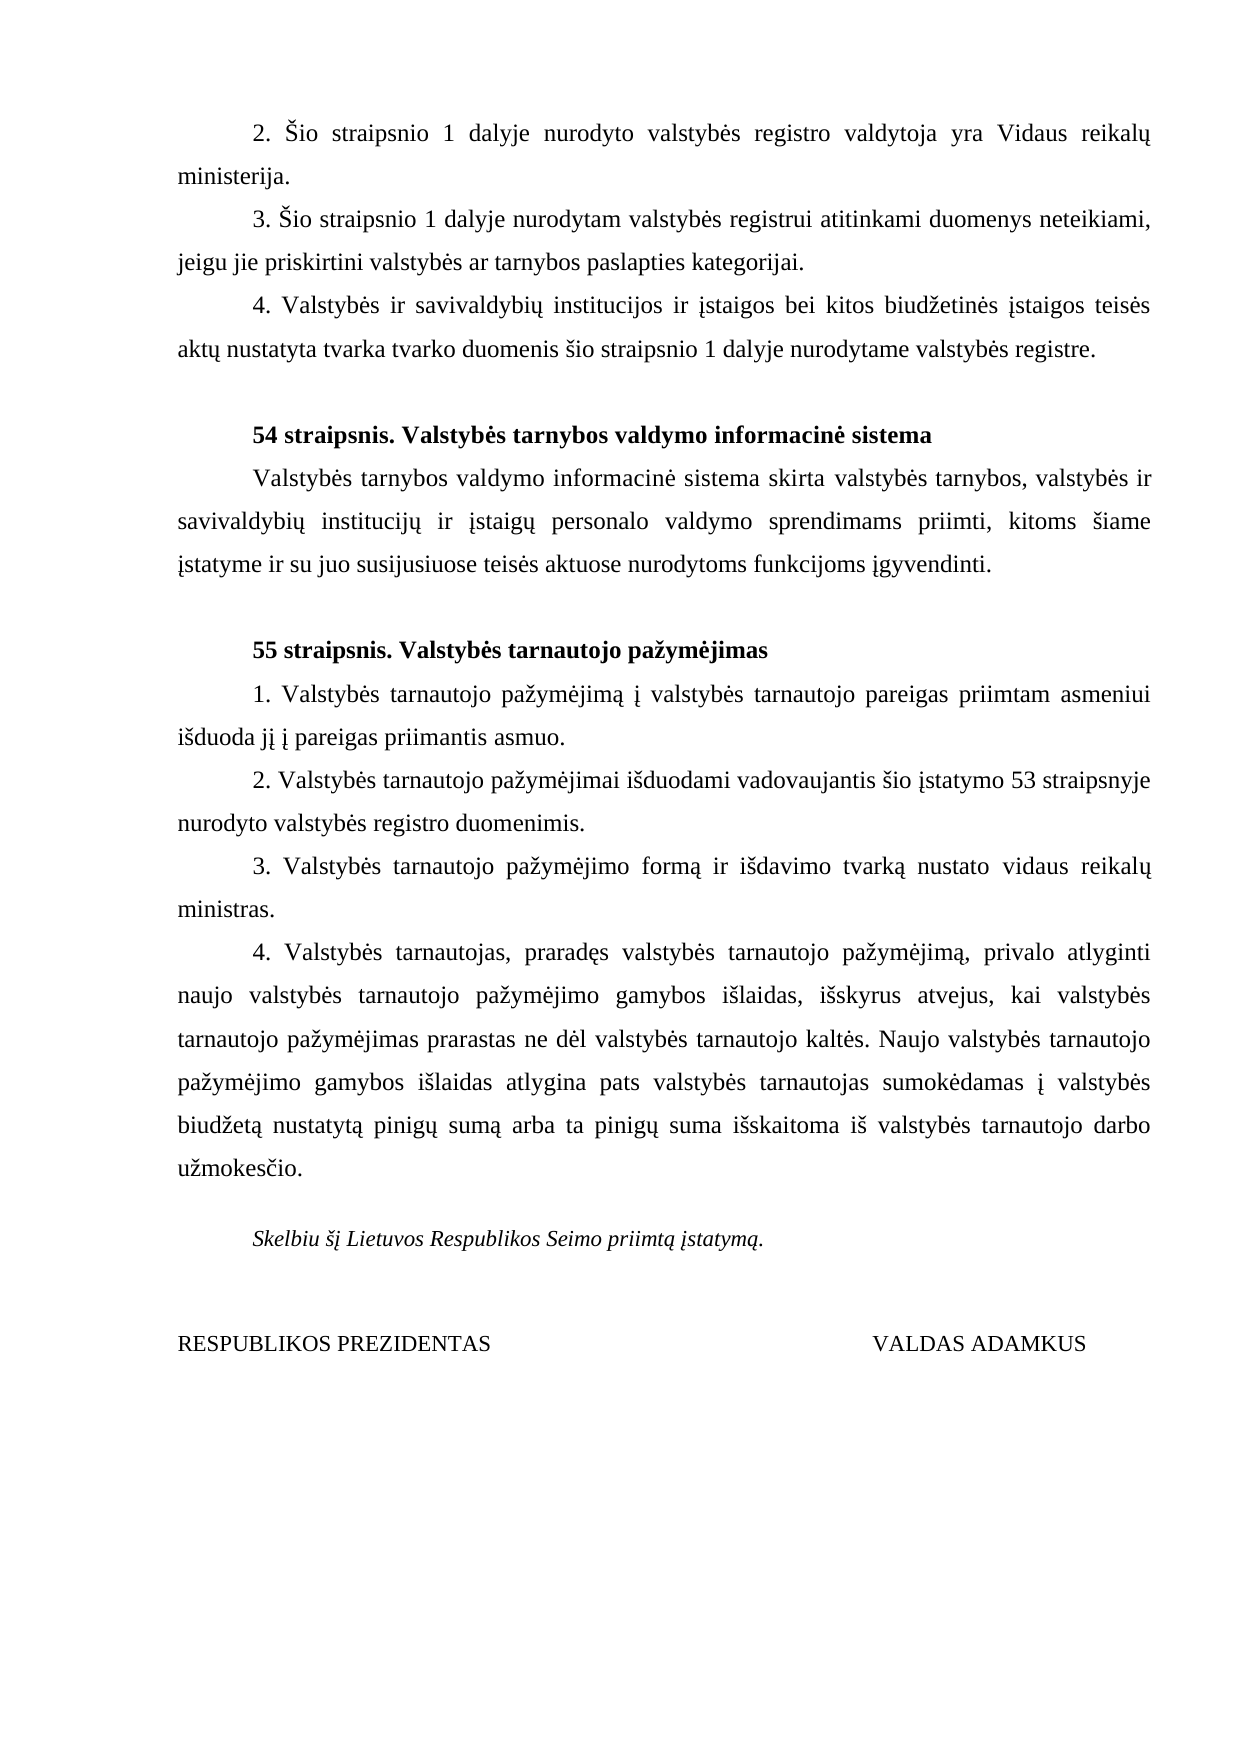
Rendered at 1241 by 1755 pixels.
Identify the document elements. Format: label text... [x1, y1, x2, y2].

text 4. Valstybės tarnautojas, praradęs valstybės tarnautojo pažymėjimą, privalo atlyginti naujo valstybės tarnautojo pažymėjimo gamybos išlaidas, išskyrus atvejus, kai valstybės tarnautojo pažymėjimas prarastas ne dėl valstybės tarnautojo kaltės. Naujo valstybės tarnautojo pažymėjimo gamybos išlaidas atlygina pats valstybės tarnautojas sumokėdamas į valstybės biudžetą nustatytą pinigų sumą arba ta pinigų suma išskaitoma iš valstybės tarnautojo darbo užmokesčio. [177, 937, 1152, 1182]
text 3. Valstybės tarnautojo pažymėjimo formą ir išdavimo tvarką nustato vidaus reikalų ministras. [177, 851, 1152, 923]
text Valstybės tarnybos valdymo informacinė sistema skirta valstybės tarnybos, valstybės ir savivaldybių institucijų ir įstaigų personalo valdymo sprendimams priimti, kitoms šiame įstatyme ir su juo susijusiuose teisės aktuose nurodytoms funkcijoms įgyvendinti. [177, 463, 1152, 578]
text 2. Šio straipsnio 1 dalyje nurodyto valstybės registro valdytoja yra Vidaus reikalų ministerija. [177, 118, 1152, 190]
text 55 straipsnis. Valstybės tarnautojo pažymėjimas [177, 636, 1152, 664]
text RESPUBLIKOS PREZIDENTAS VALDAS ADAMKUS [177, 1330, 1157, 1357]
text 54 straipsnis. Valstybės tarnybos valdymo informacinė sistema [177, 420, 1152, 449]
text Skelbiu šį Lietuvos Respublikos Seimo priimtą įstatymą. [177, 1225, 1157, 1251]
text 1. Valstybės tarnautojo pažymėjimą į valstybės tarnautojo pareigas priimtam asmeniui išduoda jį į pareigas priimantis asmuo. [177, 679, 1152, 751]
text 4. Valstybės ir savivaldybių institucijos ir įstaigos bei kitos biudžetinės įstaigos teisės aktų nustatyta tvarka tvarko duomenis šio straipsnio 1 dalyje nurodytame valstybės registre. [177, 291, 1152, 362]
text 2. Valstybės tarnautojo pažymėjimai išduodami vadovaujantis šio įstatymo 53 straipsnyje nurodyto valstybės registro duomenimis. [177, 765, 1152, 837]
text 3. Šio straipsnio 1 dalyje nurodytam valstybės registrui atitinkami duomenys neteikiami, jeigu jie priskirtini valstybės ar tarnybos paslapties kategorijai. [177, 204, 1152, 276]
